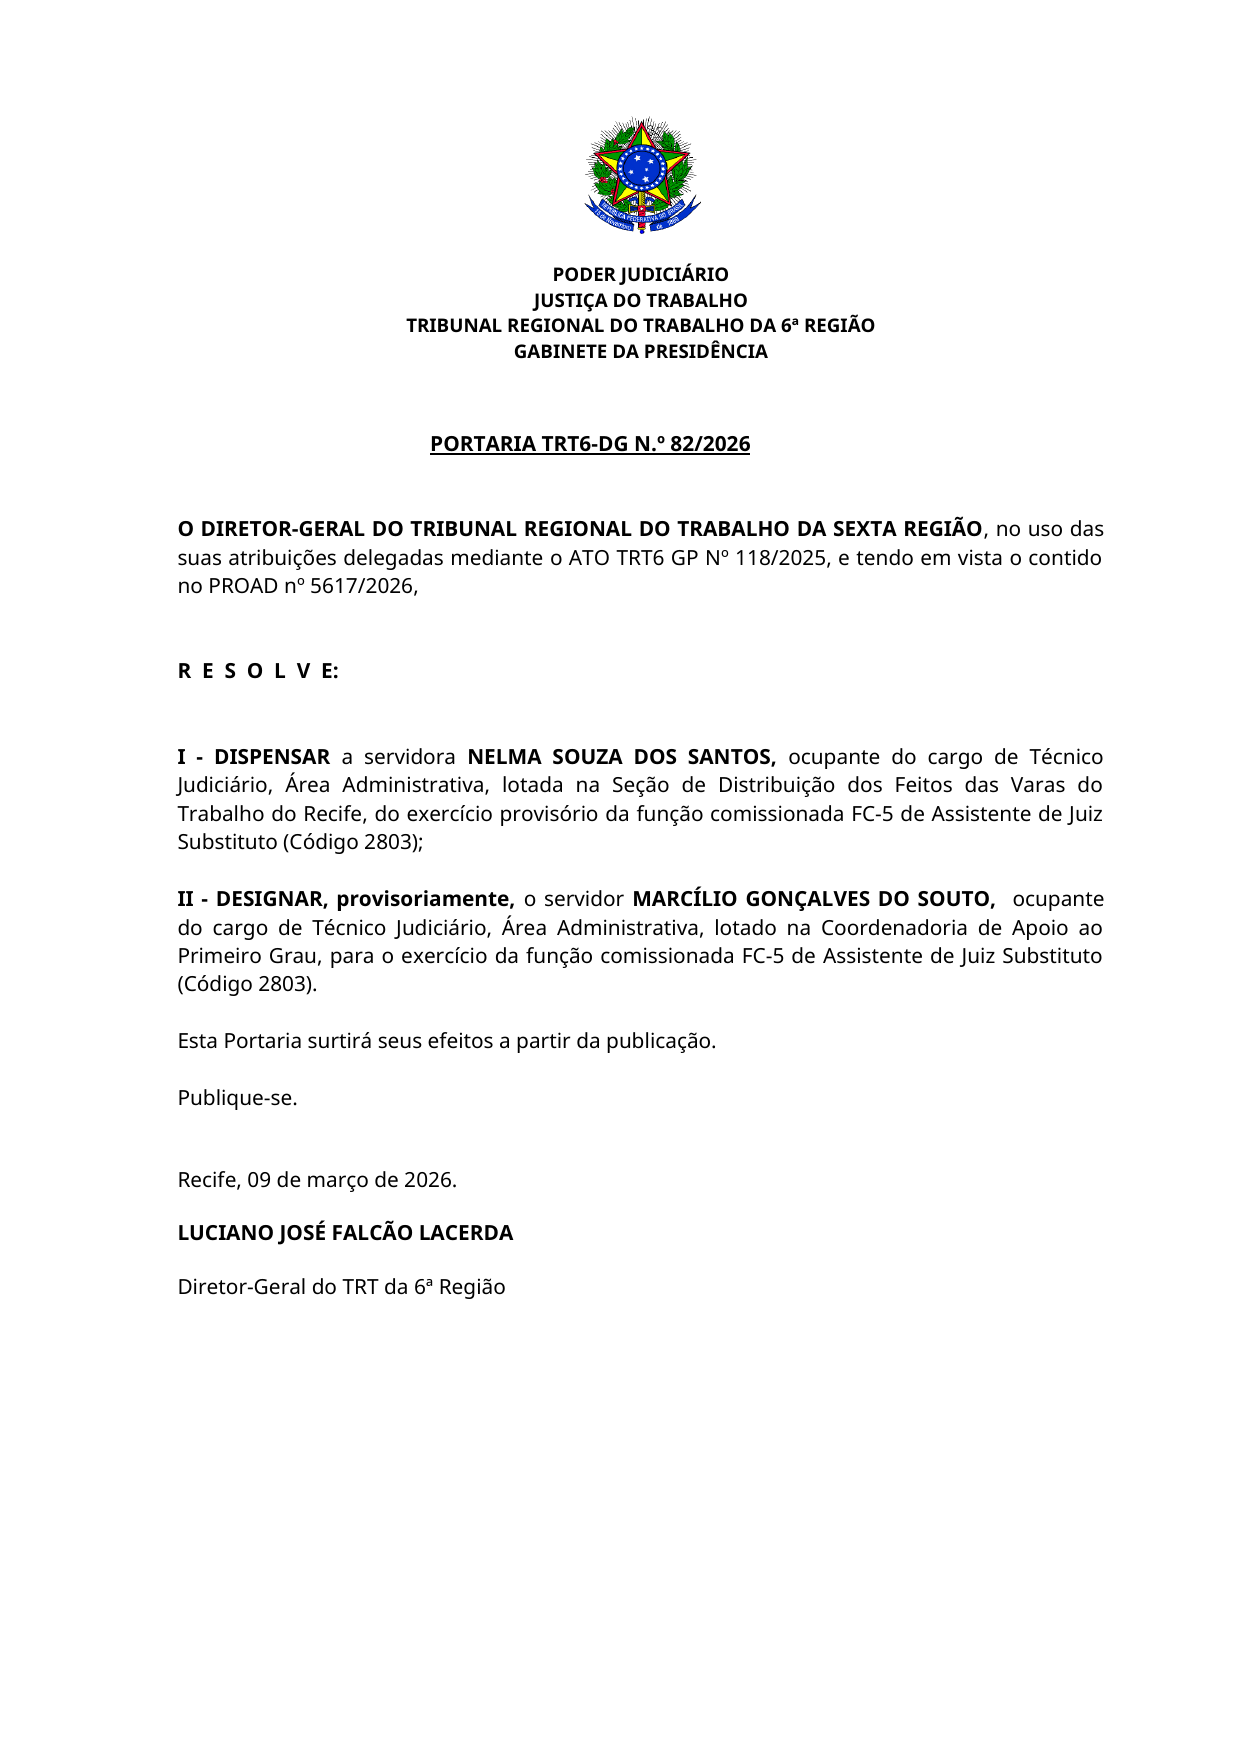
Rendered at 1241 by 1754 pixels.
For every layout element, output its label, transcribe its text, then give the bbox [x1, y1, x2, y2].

text O DIRETOR-GERAL DO TRIBUNAL REGIONAL DO TRABALHO DA SEXTA REGIÃO, no uso das suas atribuições delegadas mediante o ATO TRT6 GP Nº 118/2025, e tendo em vista o contido no PROAD nº 5617/2026, [177, 514, 1104, 600]
text II - DESIGNAR, provisoriamente, o servidor MARCÍLIO GONÇALVES DO SOUTO, ocupante do cargo de Técnico Judiciário, Área Administrativa, lotado na Coordenadoria de Apoio ao Primeiro Grau, para o exercício da função comissionada FC-5 de Assistente de Juiz Substituto (Código 2803). [177, 884, 1104, 998]
text Recife, 09 de março de 2026. [177, 1165, 1104, 1193]
text PODER JUDICIÁRIO [177, 261, 1104, 272]
text GABINETE DA PRESIDÊNCIA [113, 272, 1169, 428]
text Diretor-Geral do TRT da 6ª Região [177, 1272, 1090, 1300]
text Esta Portaria surtirá seus efeitos a partir da publicação. [177, 1026, 1104, 1055]
text R E S O L V E: [177, 657, 1104, 685]
text PORTARIA TRT6-DG N.º 82/2026 [177, 429, 1104, 458]
text Publique-se. [177, 1083, 1104, 1112]
text LUCIANO JOSÉ FALCÃO LACERDA [177, 1218, 1104, 1247]
text I - DISPENSAR a servidora NELMA SOUZA DOS SANTOS, ocupante do cargo de Técnico Judiciário, Área Administrativa, lotada na Seção de Distribuição dos Feitos das Varas do Trabalho do Recife, do exercício provisório da função comissionada FC-5 de Assistente de Juiz Substituto (Código 2803); [177, 742, 1104, 856]
picture [578, 113, 703, 236]
